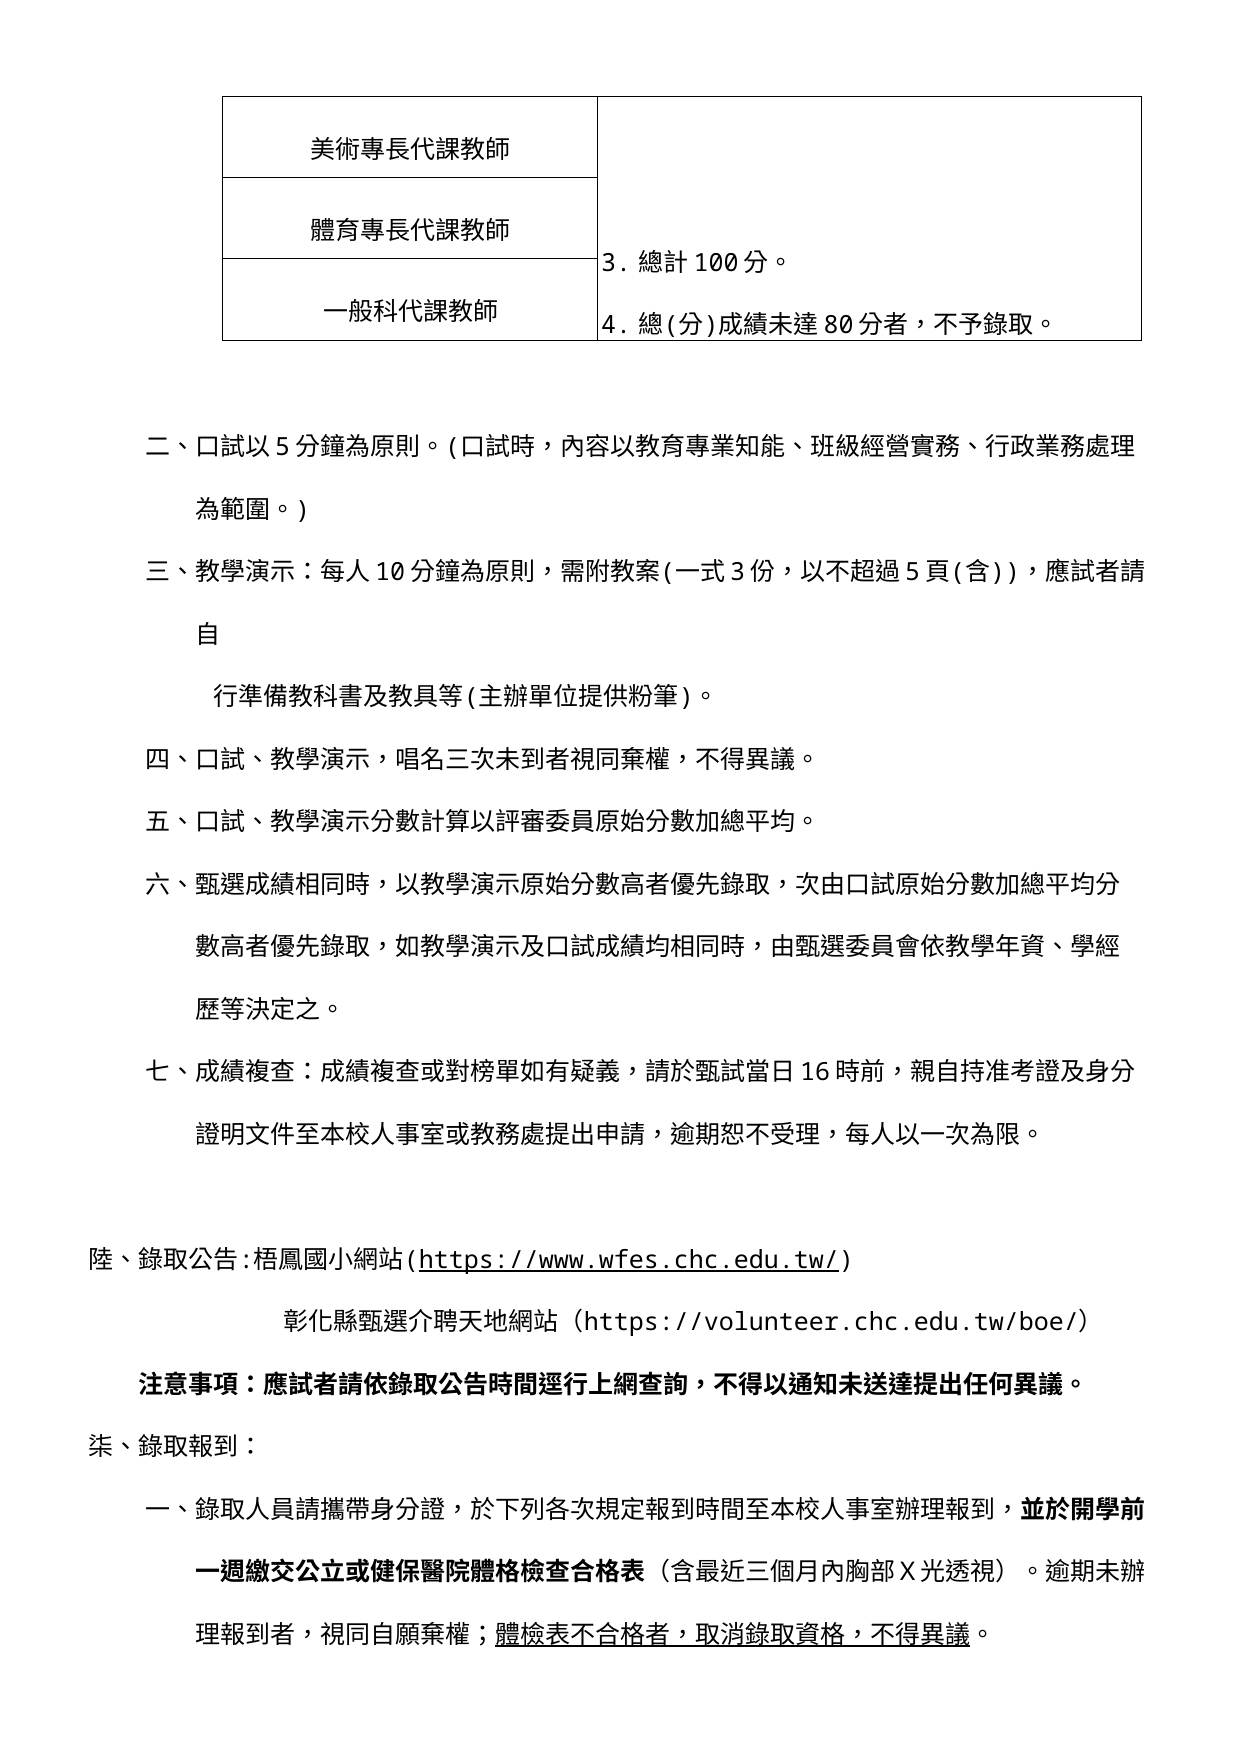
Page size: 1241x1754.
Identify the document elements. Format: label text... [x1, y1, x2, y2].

table_cell 一般科代課教師 [223, 259, 597, 339]
text 彰化縣甄選介聘天地網站（https://volunteer.chc.edu.tw/boe/） [89, 1278, 1152, 1341]
table_cell 口試佔50%。 教學演示佔50%【自選教學】。 總計100分。 總(分)成績未達80分者，不予錄取。 [598, 97, 1141, 339]
text 一、錄取人員請攜帶身分證，於下列各次規定報到時間至本校人事室辦理報到，並於開學前一週繳交公立或健保醫院體格檢查合格表（含最近三個月內胸部Ｘ光透視）。逾期未辦理報到者，視同自願棄權；體檢表不合格者，取消錄取資格，不得異議。 [145, 1466, 1152, 1653]
table_cell 美術專長代課教師 [223, 97, 597, 177]
text 六、甄選成績相同時，以教學演示原始分數高者優先錄取，次由口試原始分數加總平均分 數高者優先錄取，如教學演示及口試成績均相同時，由甄選委員會依教學年資、學經 歷等決定之。 [145, 841, 1152, 1028]
table_cell 體育專長代課教師 [223, 178, 597, 258]
text 三、教學演示：每人10分鐘為原則，需附教案(一式3份，以不超過5頁(含))，應試者請自 [145, 528, 1152, 653]
text 行準備教科書及教具等(主辦單位提供粉筆)。 [139, 653, 1152, 716]
text 柒、錄取報到： [89, 1403, 1152, 1466]
text 陸、錄取公告:梧鳳國小網站(https://www.wfes.chc.edu.tw/) [89, 1216, 1152, 1278]
text 五、口試、教學演示分數計算以評審委員原始分數加總平均。 [145, 778, 1152, 841]
text 四、口試、教學演示，唱名三次未到者視同棄權，不得異議。 [145, 716, 1152, 778]
text 七、成績複查：成績複查或對榜單如有疑義，請於甄試當日16時前，親自持准考證及身分證明文件至本校人事室或教務處提出申請，逾期恕不受理，每人以一次為限。 [145, 1028, 1152, 1153]
text 注意事項：應試者請依錄取公告時間逕行上網查詢，不得以通知未送達提出任何異議。 [89, 1341, 1152, 1403]
text 二、口試以5分鐘為原則。(口試時，內容以教育專業知能、班級經營實務、行政業務處理為範圍。) [145, 403, 1152, 528]
